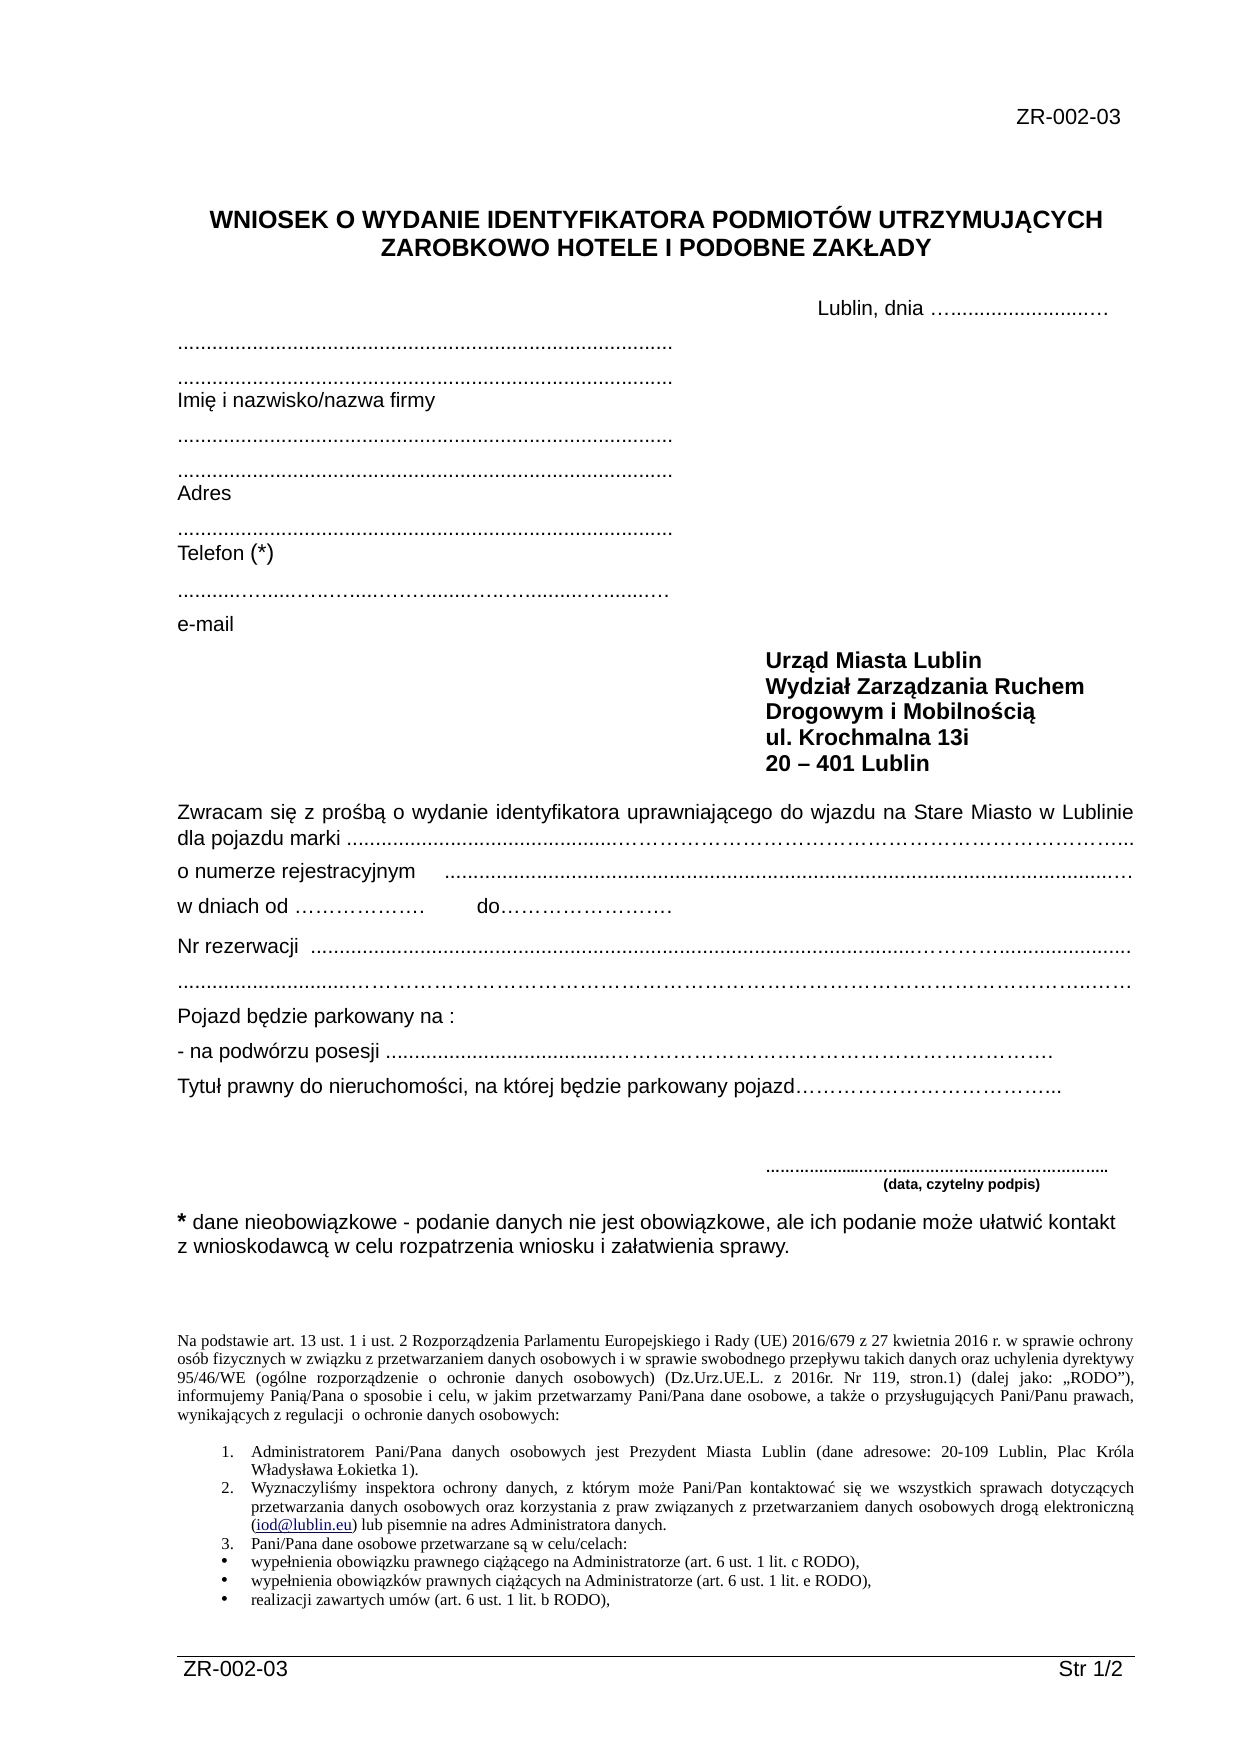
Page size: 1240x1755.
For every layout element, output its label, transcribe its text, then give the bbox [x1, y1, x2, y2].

text ...................................................................................... [177, 516, 1135, 540]
text - na podwórzu posesji .......................................………………………………………………………. [177, 1039, 1135, 1063]
text e-mail [177, 613, 1135, 636]
text Wydział Zarządzania Ruchem Drogowym i Mobilnością [177, 673, 1135, 724]
text ...................................................................................... [177, 331, 1135, 354]
list realizacji zawartych umów (art. 6 ust. 1 lit. b RODO), [221, 1591, 1135, 1609]
text Urząd Miasta Lublin [177, 648, 1135, 673]
text WNIOSEK O WYDANIE IDENTYFIKATORA PODMIOTÓW UTRZYMUJĄCYCH ZAROBKOWO HOTELE I PODOBNE ZAKŁADY [177, 205, 1135, 261]
text ...................................................................................... [177, 366, 1135, 389]
text 20 – 401 Lublin [177, 750, 1135, 776]
list Wyznaczyliśmy inspektora ochrony danych, z którym może Pani/Pan kontaktować się we wszystkich sprawach dotyczących przetwarzania danych osobowych oraz korzystania z praw związanych z przetwarzaniem danych osobowych drogą elektroniczną (iod@lublin.eu) lub pisemnie na adres Administratora danych. [221, 1479, 1135, 1534]
list Pani/Pana dane osobowe przetwarzane są w celu/celach: [221, 1534, 1135, 1553]
text Na podstawie art. 13 ust. 1 i ust. 2 Rozporządzenia Parlamentu Europejskiego i Rady (UE) 2016/679 z 27 kwietnia 2016 r. w sprawie ochrony osób fizycznych w związku z przetwarzaniem danych osobowych i w sprawie swobodnego przepływu takich danych oraz uchylenia dyrektywy 95/46/WE (ogólne rozporządzenie o ochronie danych osobowych) (Dz.Urz.UE.L. z 2016r. Nr 119, stron.1) (dalej jako: „RODO”), informujemy Panią/Pana o sposobie i celu, w jakim przetwarzamy Pani/Pana dane osobowe, a także o przysługujących Pani/Panu prawach, wynikających z regulacji o ochronie danych osobowych: [177, 1331, 1135, 1424]
list wypełnienia obowiązków prawnych ciążących na Administratorze (art. 6 ust. 1 lit. e RODO), [221, 1572, 1135, 1591]
text Imię i nazwisko/nazwa firmy [177, 389, 1135, 412]
text ………….…....………..………………………………….. [177, 1155, 1135, 1176]
text Zwracam się z prośbą o wydanie identyfikatora uprawniającego do wjazdu na Stare Miasto w Lublinie dla pojazdu marki ...............................................………………………………………………………………... [177, 776, 1135, 850]
text ...........…......…..….....….…........…..…..........…........… [177, 578, 1135, 601]
text ul. Krochmalna 13i [177, 724, 1135, 750]
text (data, czytelny podpis) [177, 1176, 1135, 1192]
text Adres [177, 482, 1135, 505]
text ..............................……………………………………………………………………………………………..…… [177, 970, 1135, 993]
list Administratorem Pani/Pana danych osobowych jest Prezydent Miasta Lublin (dane adresowe: 20-109 Lublin, Plac Króla Władysława Łokietka 1). [221, 1442, 1135, 1479]
text Lublin, dnia …........................… [177, 261, 1135, 319]
text Pojazd będzie parkowany na : [177, 1004, 1135, 1028]
text Telefon (*) [177, 540, 1135, 565]
list wypełnienia obowiązku prawnego ciążącego na Administratorze (art. 6 ust. 1 lit. c RODO), [221, 1553, 1135, 1572]
text * dane nieobowiązkowe - podanie danych nie jest obowiązkowe, ale ich podanie może ułatwić kontakt z wnioskodawcą w celu rozpatrzenia wniosku i załatwienia sprawy. [177, 1209, 1135, 1257]
text ...................................................................................... [177, 424, 1135, 447]
text ...................................................................................... [177, 458, 1135, 482]
text Tytuł prawny do nieruchomości, na której będzie parkowany pojazd………………………………... [177, 1074, 1135, 1097]
text o numerze rejestracyjnym ....................................................................................................................… w dniach od ………………. do……………………. [177, 859, 1135, 917]
text Nr rezerwacji .........................................................................................................…………....................... [177, 935, 1135, 958]
